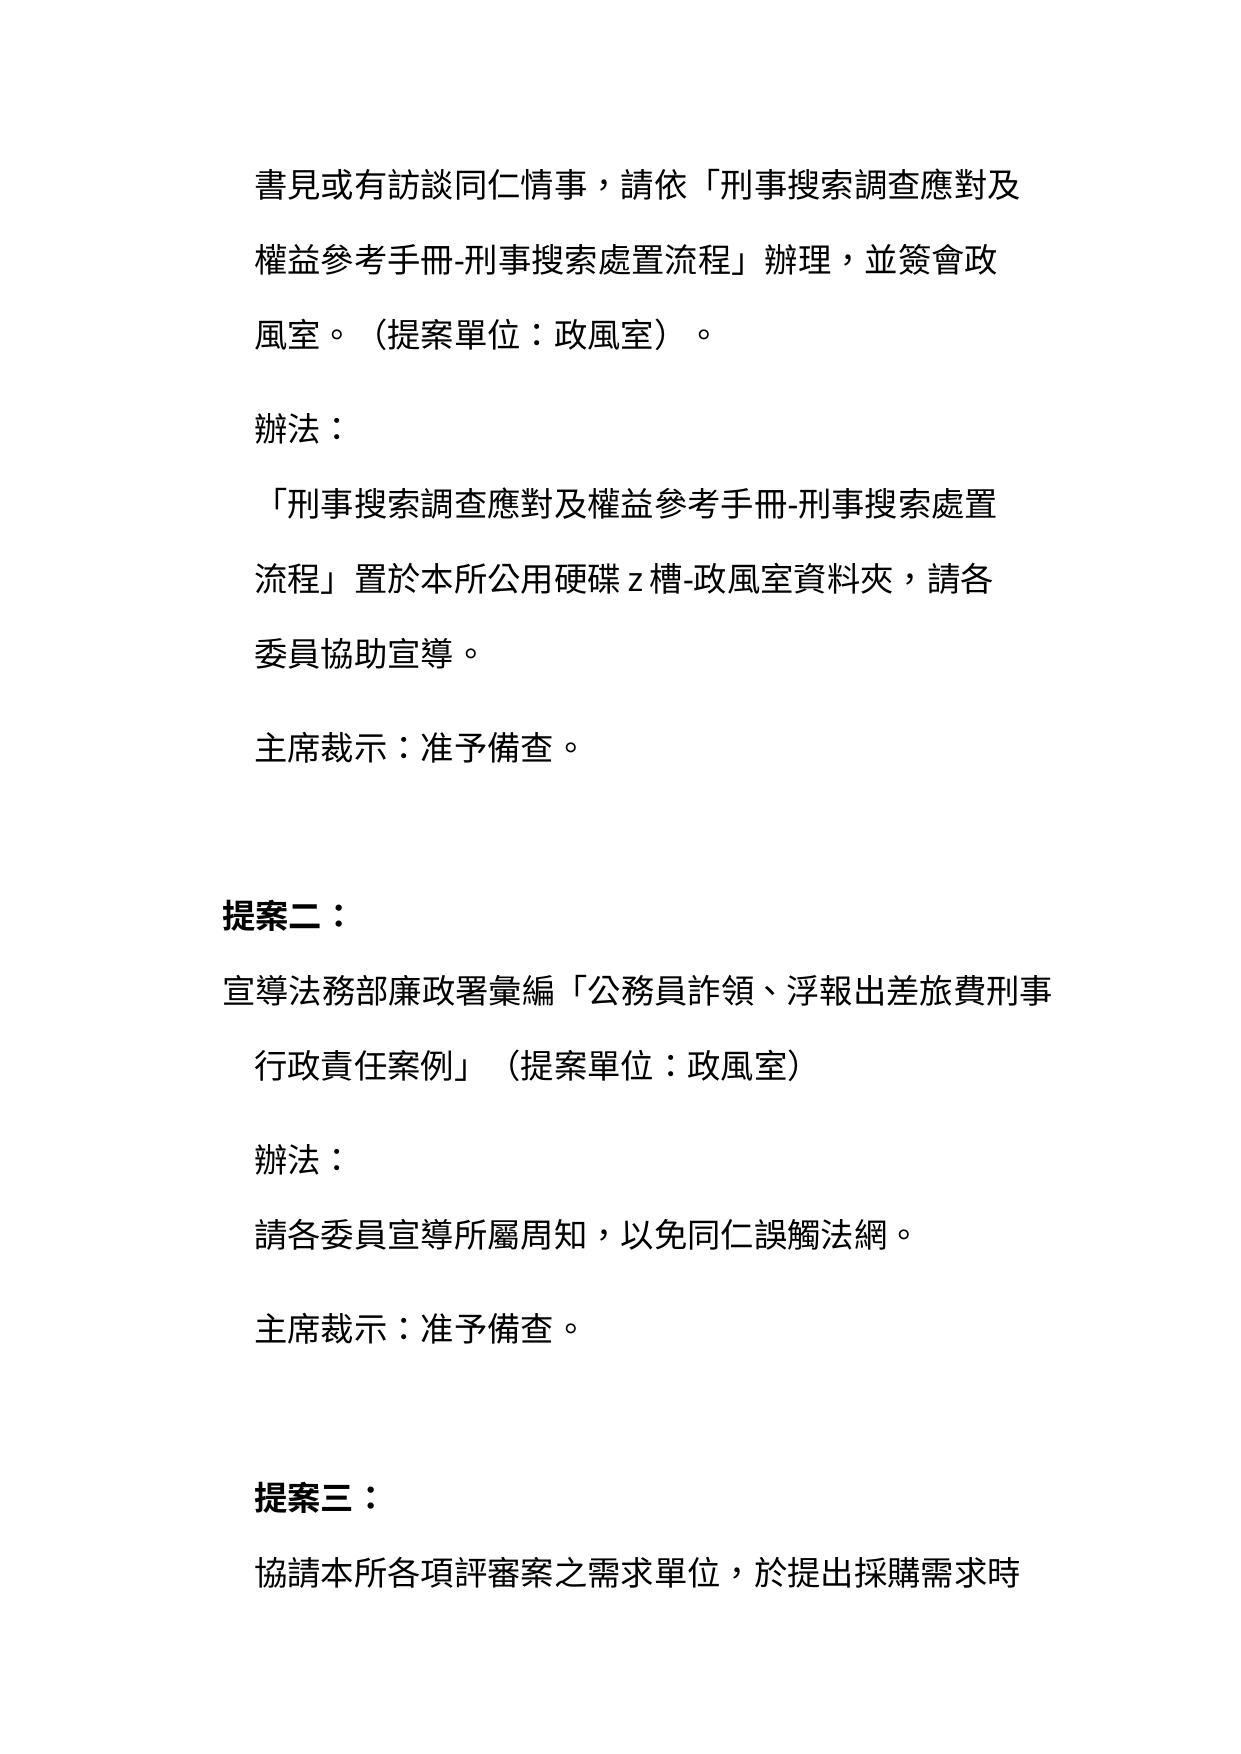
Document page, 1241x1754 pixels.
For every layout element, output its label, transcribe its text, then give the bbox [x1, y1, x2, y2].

text 流程」置於本所公用硬碟z槽-政風室資料夾，請各 [187, 539, 1053, 614]
text 宣導法務部廉政署彙編「公務員詐領、浮報出差旅費刑事行政責任案例」（提案單位：政風室） [187, 952, 1053, 1102]
text 請各委員宣導所屬周知，以免同仁誤觸法網。 [187, 1196, 1053, 1271]
text 主席裁示：准予備查。 [187, 1289, 1053, 1364]
text 提案三： [254, 1458, 1053, 1533]
text 協請本所各項評審案之需求單位，於提出採購需求時 [254, 1533, 1053, 1608]
text 委員協助宣導。 [187, 614, 1053, 689]
text 書見或有訪談同仁情事，請依「刑事搜索調查應對及 [187, 146, 1053, 221]
text 「刑事搜索調查應對及權益參考手冊-刑事搜索處置 [187, 464, 1053, 539]
text 風室。（提案單位：政風室）。 [187, 296, 1053, 371]
text 提案二： [187, 877, 1053, 952]
text 辦法： [187, 389, 1053, 464]
text 辦法： [187, 1121, 1053, 1196]
text 主席裁示：准予備查。 [187, 708, 1053, 783]
text 權益參考手冊-刑事搜索處置流程」辦理，並簽會政 [187, 221, 1053, 296]
